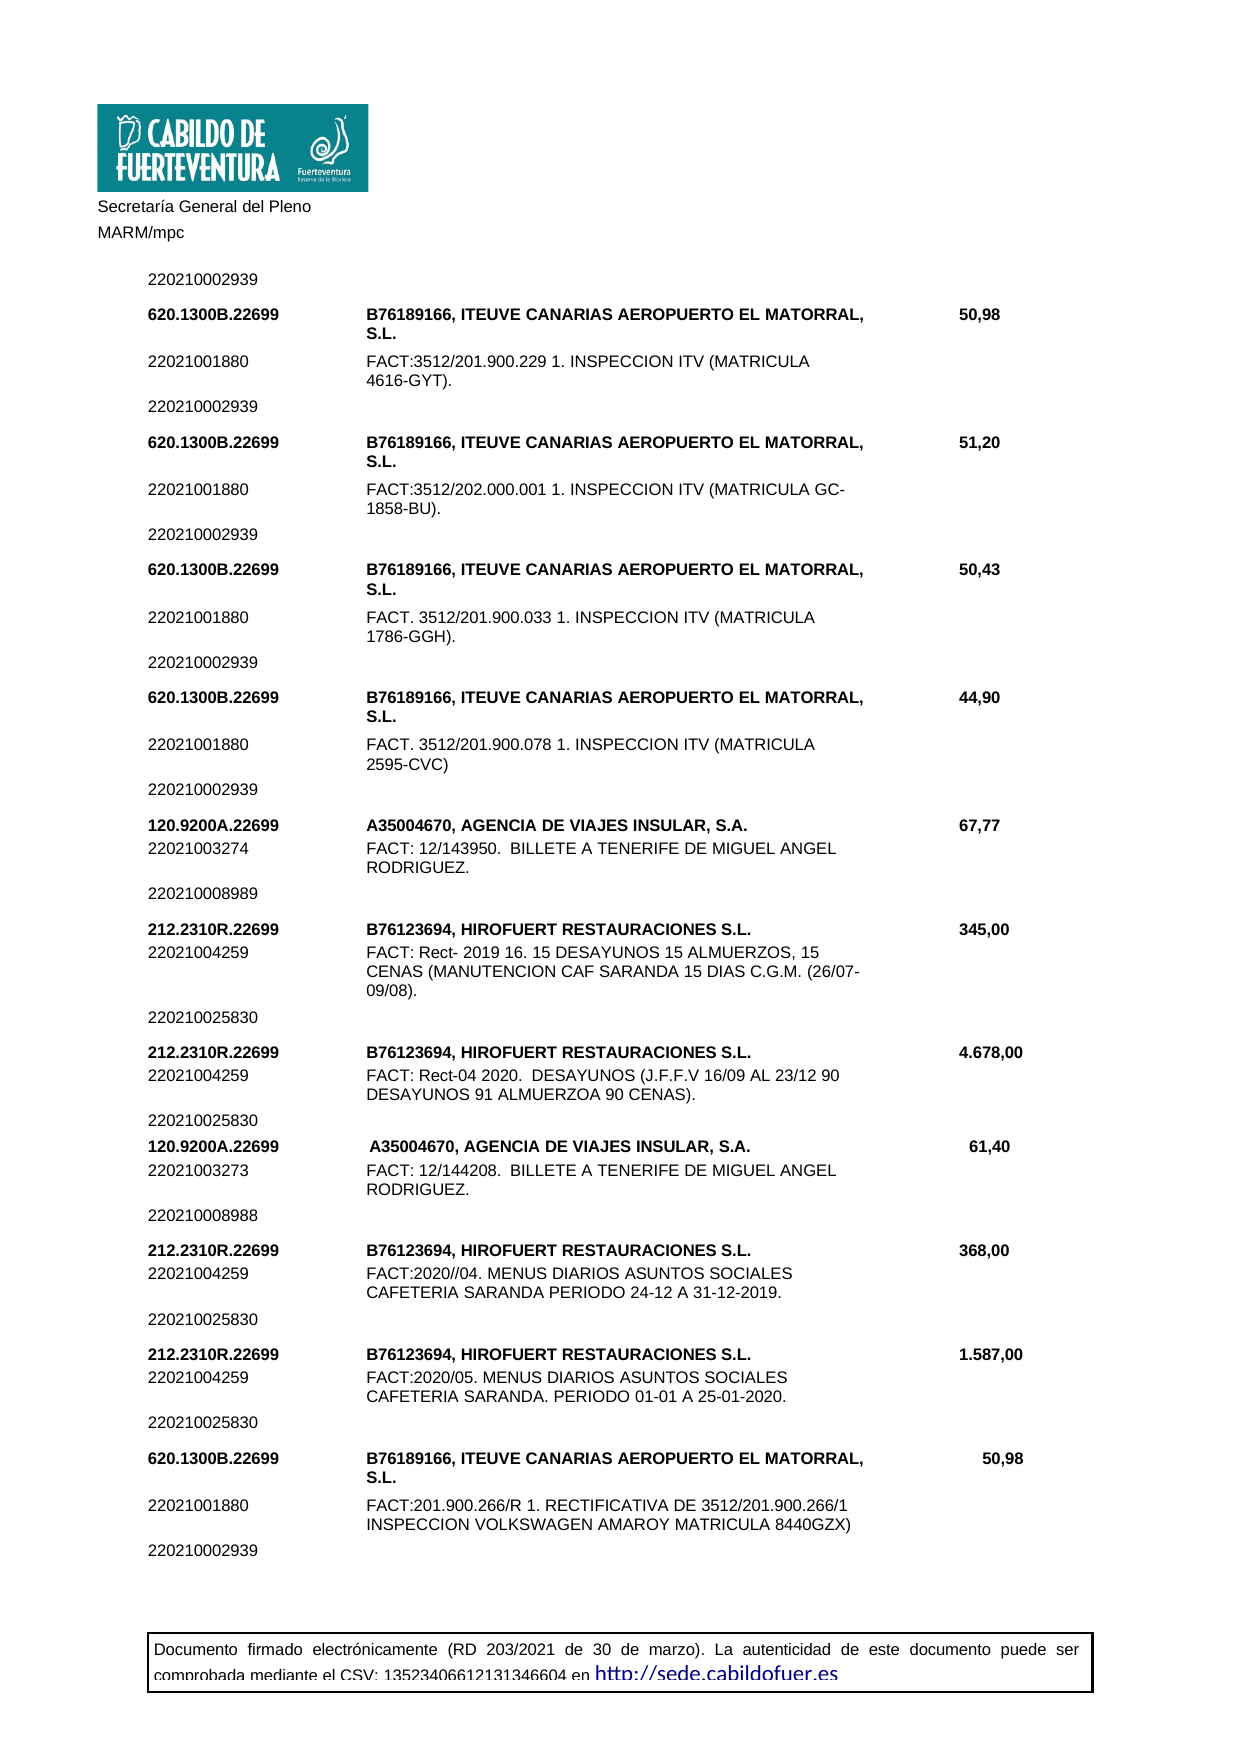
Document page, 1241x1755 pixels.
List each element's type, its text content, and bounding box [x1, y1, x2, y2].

table_cell [323, 881, 913, 912]
table_cell [913, 1203, 1039, 1234]
table_cell 22021003273 [142, 1159, 323, 1203]
table_header B76189166, ITEUVE CANARIAS AEROPUERTO EL MATORRAL, [323, 273, 913, 325]
table_cell 61,40 [913, 1135, 1039, 1159]
table_cell [913, 1307, 1039, 1338]
table_cell B76123694, HIROFUERT RESTAURACIONES S.L. [323, 1234, 913, 1263]
table_cell [913, 650, 1039, 681]
table_cell [913, 476, 1039, 522]
table_cell [913, 1065, 1039, 1109]
table_cell [913, 604, 1039, 650]
table_cell [913, 838, 1039, 881]
table_cell 22021004259 [142, 1367, 323, 1411]
table_cell FACT: 12/143950. BILLETE A TENERIFE DE MIGUEL ANGEL RODRIGUEZ. [323, 838, 913, 881]
table_cell 220210008988 [142, 1203, 323, 1234]
table_cell 22021001880 [142, 732, 323, 778]
table_cell [913, 778, 1039, 808]
table_cell 44,90 [913, 681, 1039, 732]
table_cell 220210008989 [142, 881, 323, 912]
table_cell 22021001880 [142, 1492, 323, 1538]
table_cell [323, 650, 913, 681]
table_cell 620.1300B.22699 [142, 681, 323, 732]
table_cell [913, 1492, 1039, 1538]
table_cell [323, 395, 913, 425]
table_cell 50,98 [913, 1441, 1039, 1492]
table_cell FACT:201.900.266/R 1. RECTIFICATIVA DE 3512/201.900.266/1 INSPECCION VOLKSWAGEN AMAROY MATRICULA 8440GZX) [323, 1492, 913, 1538]
table_header 50,98 [913, 273, 1039, 325]
table_cell A35004670, AGENCIA DE VIAJES INSULAR, S.A. [323, 1135, 913, 1159]
table_cell 368,00 [913, 1234, 1039, 1263]
table_cell 220210002939 [142, 395, 323, 425]
table_cell 620.1300B.22699 [142, 425, 323, 476]
table_cell FACT:2020/05. MENUS DIARIOS ASUNTOS SOCIALES CAFETERIA SARANDA. PERIODO 01-01 A 25-01-2020. [323, 1367, 913, 1411]
table_cell [913, 1263, 1039, 1307]
table_cell [323, 1005, 913, 1036]
table_cell 620.1300B.22699 [142, 1441, 323, 1492]
table_cell S.L. [323, 325, 913, 348]
table_cell 22021004259 [142, 941, 323, 1005]
table_cell 220210025830 [142, 1411, 323, 1441]
table_cell A35004670, AGENCIA DE VIAJES INSULAR, S.A. [323, 809, 913, 838]
table_cell [913, 1005, 1039, 1036]
table_cell [323, 1411, 913, 1441]
table_cell FACT: Rect- 2019 16. 15 DESAYUNOS 15 ALMUERZOS, 15 CENAS (MANUTENCION CAF SARANDA 15 DIAS C.G.M. (26/07- 09/08). [323, 941, 913, 1005]
table_cell 51,20 [913, 425, 1039, 476]
table_cell 22021001880 [142, 604, 323, 650]
table_cell 620.1300B.22699 [142, 553, 323, 604]
table_cell 220210002939 [142, 522, 323, 553]
table_cell 120.9200A.22699 [142, 1135, 323, 1159]
table_cell 4.678,00 [913, 1036, 1039, 1065]
table_cell 212.2310R.22699 [142, 1338, 323, 1367]
table_cell [323, 1203, 913, 1234]
table_cell [142, 325, 323, 348]
table_cell B76189166, ITEUVE CANARIAS AEROPUERTO EL MATORRAL, S.L. [323, 553, 913, 604]
table_cell [323, 1538, 913, 1569]
table_cell 220210002939 [142, 1538, 323, 1569]
table_cell B76189166, ITEUVE CANARIAS AEROPUERTO EL MATORRAL, S.L. [323, 681, 913, 732]
table_cell B76189166, ITEUVE CANARIAS AEROPUERTO EL MATORRAL, S.L. [323, 425, 913, 476]
table_cell 22021004259 [142, 1065, 323, 1109]
table_cell 50,43 [913, 553, 1039, 604]
table_cell 22021001880 [142, 476, 323, 522]
table_cell FACT: Rect-04 2020. DESAYUNOS (J.F.F.V 16/09 AL 23/12 90 DESAYUNOS 91 ALMUERZOA 90 CENAS). [323, 1065, 913, 1109]
table_cell [913, 1367, 1039, 1411]
table_cell 1.587,00 [913, 1338, 1039, 1367]
table_cell [913, 1109, 1039, 1135]
table_cell [913, 395, 1039, 425]
table_cell 67,77 [913, 809, 1039, 838]
table_cell [323, 1109, 913, 1135]
table_cell [323, 1307, 913, 1338]
table_cell B76123694, HIROFUERT RESTAURACIONES S.L. [323, 912, 913, 941]
table_cell FACT. 3512/201.900.078 1. INSPECCION ITV (MATRICULA 2595-CVC) [323, 732, 913, 778]
table_cell FACT:2020//04. MENUS DIARIOS ASUNTOS SOCIALES CAFETERIA SARANDA PERIODO 24-12 A 31-12-2019. [323, 1263, 913, 1307]
table_cell [913, 881, 1039, 912]
table_cell 220210002939 [142, 778, 323, 808]
table_cell 345,00 [913, 912, 1039, 941]
table_cell [913, 522, 1039, 553]
table_cell [913, 349, 1039, 394]
table_cell 212.2310R.22699 [142, 1036, 323, 1065]
table_cell FACT:3512/202.000.001 1. INSPECCION ITV (MATRICULA GC- 1858-BU). [323, 476, 913, 522]
table_cell 220210002939 [142, 650, 323, 681]
table_cell 220210025830 [142, 1005, 323, 1036]
table_cell 212.2310R.22699 [142, 1234, 323, 1263]
table_cell [913, 325, 1039, 348]
table_cell FACT. 3512/201.900.033 1. INSPECCION ITV (MATRICULA 1786-GGH). [323, 604, 913, 650]
table_cell [913, 732, 1039, 778]
table_cell 120.9200A.22699 [142, 809, 323, 838]
table_cell FACT:3512/201.900.229 1. INSPECCION ITV (MATRICULA 4616-GYT). [323, 349, 913, 394]
table_cell [913, 1538, 1039, 1569]
table_cell FACT: 12/144208. BILLETE A TENERIFE DE MIGUEL ANGEL RODRIGUEZ. [323, 1159, 913, 1203]
table_cell B76123694, HIROFUERT RESTAURACIONES S.L. [323, 1036, 913, 1065]
table_cell B76123694, HIROFUERT RESTAURACIONES S.L. [323, 1338, 913, 1367]
table_cell B76189166, ITEUVE CANARIAS AEROPUERTO EL MATORRAL, S.L. [323, 1441, 913, 1492]
table_cell [323, 778, 913, 808]
table_cell 22021001880 [142, 349, 323, 394]
table_cell [323, 522, 913, 553]
table_cell 220210025830 [142, 1307, 323, 1338]
table_header 220210002939 620.1300B.22699 [142, 273, 323, 325]
table_cell [913, 1411, 1039, 1441]
table_cell [913, 941, 1039, 1005]
table_cell 220210025830 [142, 1109, 323, 1135]
table_cell 22021004259 [142, 1263, 323, 1307]
table_cell 22021003274 [142, 838, 323, 881]
table_cell [913, 1159, 1039, 1203]
table_cell 212.2310R.22699 [142, 912, 323, 941]
